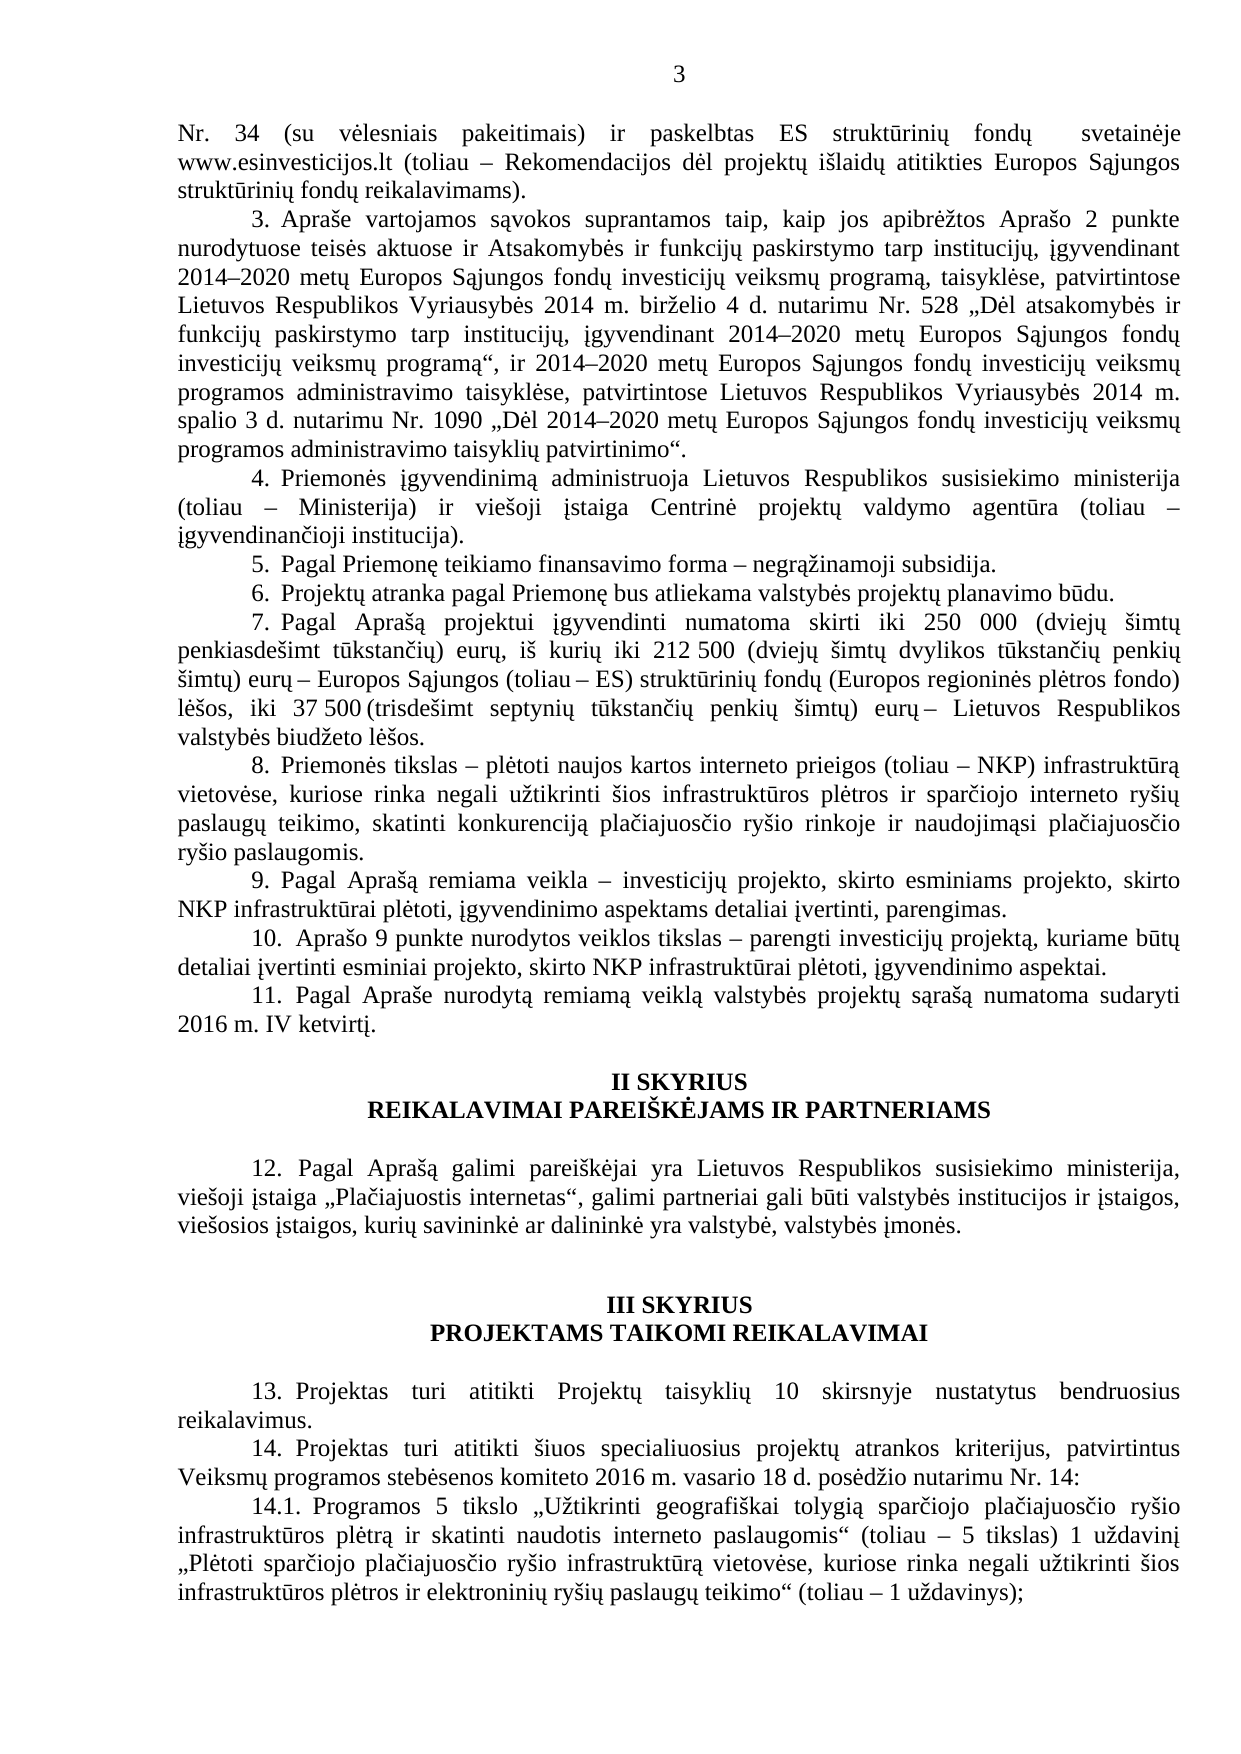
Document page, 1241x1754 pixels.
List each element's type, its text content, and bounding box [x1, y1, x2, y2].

text 14. Projektas turi atitikti šiuos specialiuosius projektų atrankos kriterijus, patvirtintus Veiksmų programos stebėsenos komiteto 2016 m. vasario 18 d. posėdžio nutarimu Nr. 14: [177, 1433, 1181, 1491]
text 6. Projektų atranka pagal Priemonę bus atliekama valstybės projektų planavimo būdu. [177, 578, 1181, 607]
text 5. Pagal Priemonę teikiamo finansavimo forma – negrąžinamoji subsidija. [177, 549, 1181, 578]
text 4. Priemonės įgyvendinimą administruoja Lietuvos Respublikos susisiekimo ministerija (toliau – Ministerija) ir viešoji įstaiga Centrinė projektų valdymo agentūra (toliau – įgyvendinančioji institucija). [177, 463, 1181, 549]
text 10. Aprašo 9 punkte nurodytos veiklos tikslas – parengti investicijų projektą, kuriame būtų detaliai įvertinti esminiai projekto, skirto NKP infrastruktūrai plėtoti, įgyvendinimo aspektai. [177, 923, 1181, 981]
text 7. Pagal Aprašą projektui įgyvendinti numatoma skirti iki 250 000 (dviejų šimtų penkiasdešimt tūkstančių) eurų, iš kurių iki 212 500 (dviejų šimtų dvylikos tūkstančių penkių šimtų) eurų – Europos Sąjungos (toliau – ES) struktūrinių fondų (Europos regioninės plėtros fondo) lėšos, iki 37 500 (trisdešimt septynių tūkstančių penkių šimtų) eurų – Lietuvos Respublikos valstybės biudžeto lėšos. [177, 607, 1181, 751]
text 12. Pagal Aprašą galimi pareiškėjai yra Lietuvos Respublikos susisiekimo ministerija, viešoji įstaiga „Plačiajuostis internetas“, galimi partneriai gali būti valstybės institucijos ir įstaigos, viešosios įstaigos, kurių savininkė ar dalininkė yra valstybė, valstybės įmonės. [177, 1153, 1181, 1239]
text REIKALAVIMAI PAREIŠKĖJAMS IR PARTNERIAMS [177, 1096, 1181, 1124]
text 9. Pagal Aprašą remiama veikla – investicijų projekto, skirto esminiams projekto, skirto NKP infrastruktūrai plėtoti, įgyvendinimo aspektams detaliai įvertinti, parengimas. [177, 866, 1181, 923]
text III SKYRIUS [177, 1290, 1181, 1318]
text 11. Pagal Apraše nurodytą remiamą veiklą valstybės projektų sąrašą numatoma sudaryti 2016 m. IV ketvirtį. [177, 981, 1181, 1038]
text II SKYRIUS [177, 1067, 1181, 1096]
text 3. Apraše vartojamos sąvokos suprantamos taip, kaip jos apibrėžtos Aprašo 2 punkte nurodytuose teisės aktuose ir Atsakomybės ir funkcijų paskirstymo tarp institucijų, įgyvendinant 2014–2020 metų Europos Sąjungos fondų investicijų veiksmų programą, taisyklėse, patvirtintose Lietuvos Respublikos Vyriausybės 2014 m. birželio 4 d. nutarimu Nr. 528 „Dėl atsakomybės ir funkcijų paskirstymo tarp institucijų, įgyvendinant 2014–2020 metų Europos Sąjungos fondų investicijų veiksmų programą“, ir 2014–2020 metų Europos Sąjungos fondų investicijų veiksmų programos administravimo taisyklėse, patvirtintose Lietuvos Respublikos Vyriausybės 2014 m. spalio 3 d. nutarimu Nr. 1090 „Dėl 2014–2020 metų Europos Sąjungos fondų investicijų veiksmų programos administravimo taisyklių patvirtinimo“. [177, 204, 1181, 463]
text PROJEKTAMS TAIKOMI REIKALAVIMAI [177, 1318, 1181, 1347]
text 8. Priemonės tikslas – plėtoti naujos kartos interneto prieigos (toliau – NKP) infrastruktūrą vietovėse, kuriose rinka negali užtikrinti šios infrastruktūros plėtros ir sparčiojo interneto ryšių paslaugų teikimo, skatinti konkurenciją plačiajuosčio ryšio rinkoje ir naudojimąsi plačiajuosčio ryšio paslaugomis. [177, 751, 1181, 866]
text 14.1. Programos 5 tikslo „Užtikrinti geografiškai tolygią sparčiojo plačiajuosčio ryšio infrastruktūros plėtrą ir skatinti naudotis interneto paslaugomis“ (toliau – 5 tikslas) 1 uždavinį „Plėtoti sparčiojo plačiajuosčio ryšio infrastruktūrą vietovėse, kuriose rinka negali užtikrinti šios infrastruktūros plėtros ir elektroninių ryšių paslaugų teikimo“ (toliau – 1 uždavinys); [177, 1491, 1181, 1606]
text 13. Projektas turi atitikti Projektų taisyklių 10 skirsnyje nustatytus bendruosius reikalavimus. [177, 1376, 1181, 1433]
text Nr. 34 (su vėlesniais pakeitimais) ir paskelbtas ES struktūrinių fondų svetainėje www.esinvesticijos.lt (toliau – Rekomendacijos dėl projektų išlaidų atitikties Europos Sąjungos struktūrinių fondų reikalavimams). [177, 118, 1181, 204]
